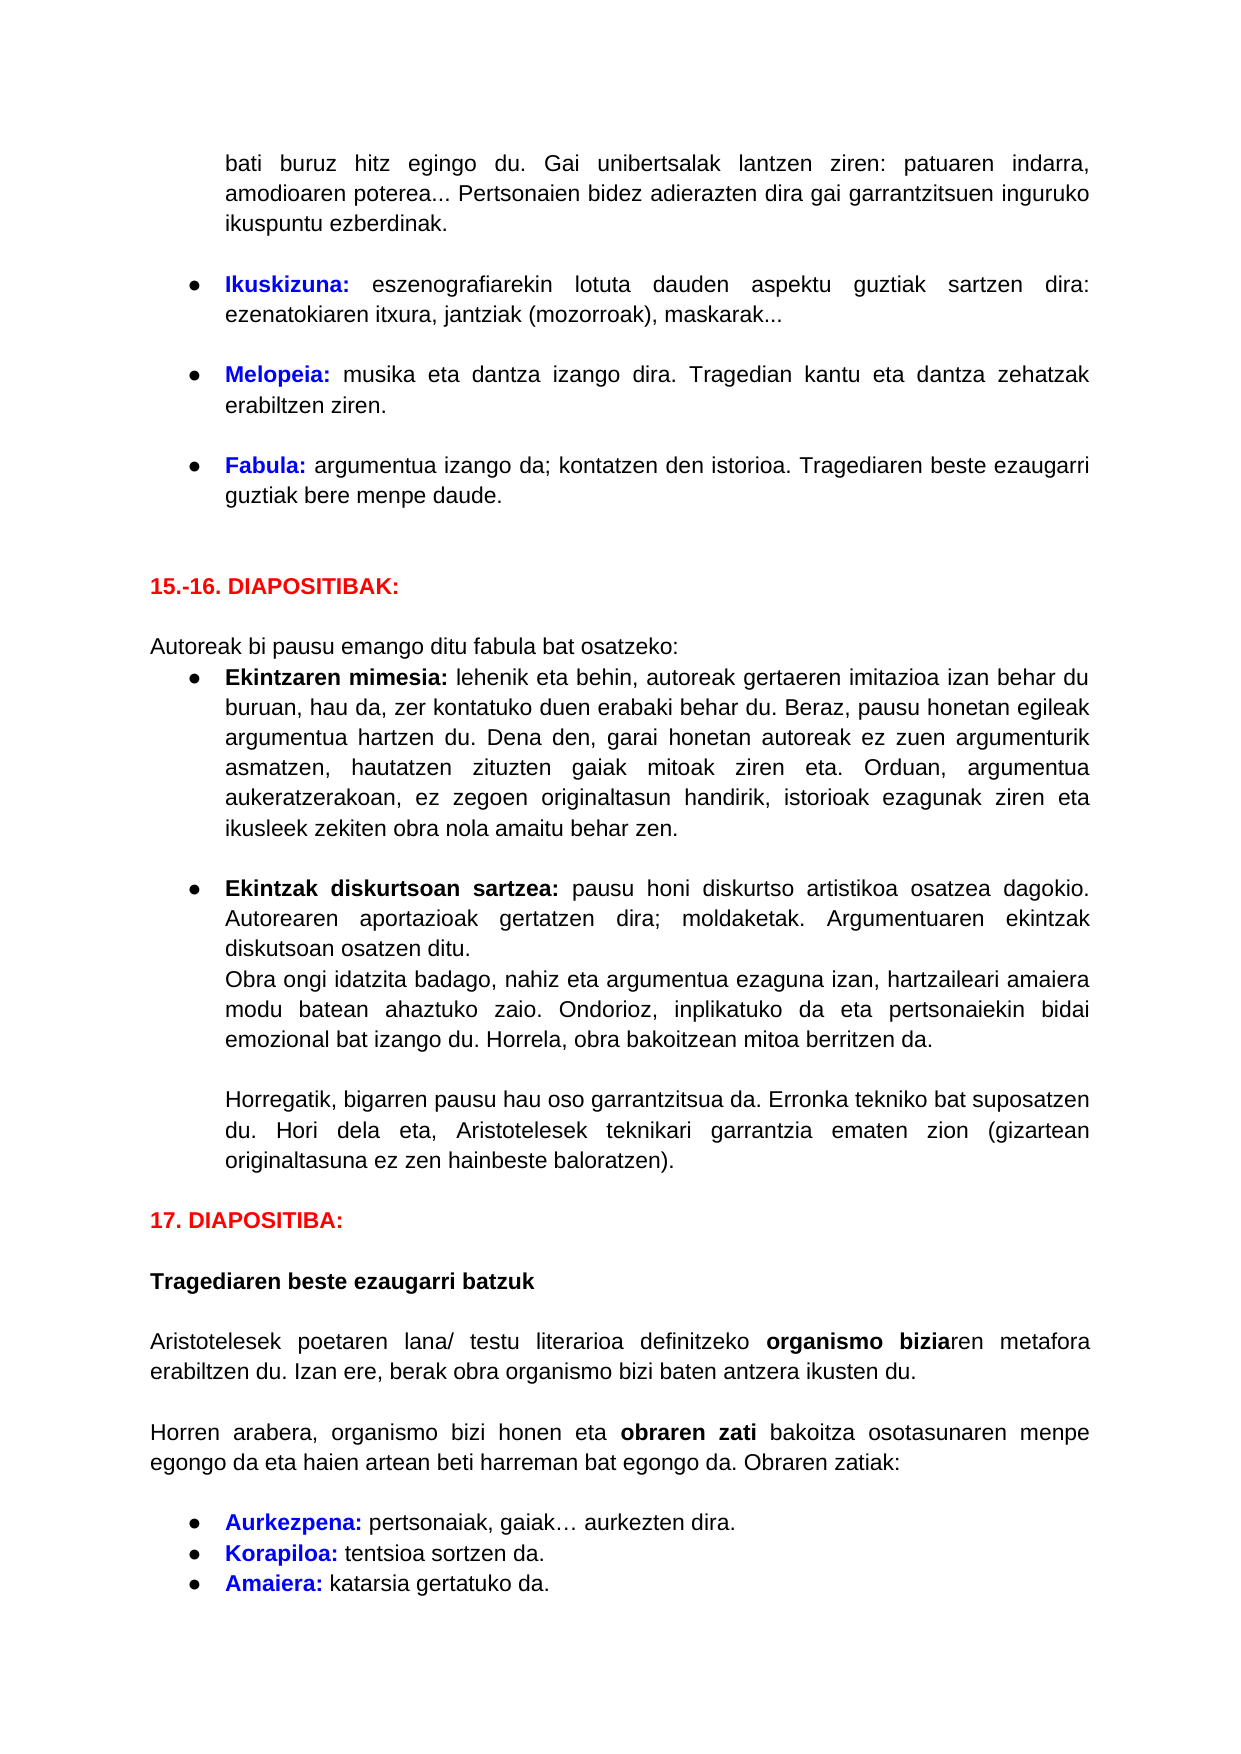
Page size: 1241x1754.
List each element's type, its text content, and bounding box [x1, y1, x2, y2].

text Obra ongi idatzita badago, nahiz eta argumentua ezaguna izan, hartzaileari amaiera modu batean ahaztuko zaio. Ondorioz, inplikatuko da eta pertsonaiekin bidai emozional bat izango du. Horrela, obra bakoitzean mitoa berritzen da. [225, 966, 1090, 1052]
text Horregatik, bigarren pausu hau oso garrantzitsua da. Erronka tekniko bat suposatzen du. Hori dela eta, Aristotelesek teknikari garrantzia ematen zion (gizartean originaltasuna ez zen hainbeste baloratzen). [225, 1086, 1090, 1173]
list Amaiera: katarsia gertatuko da. [187, 1570, 1090, 1596]
list Ekintzak diskurtsoan sartzea: pausu honi diskurtso artistikoa osatzea dagokio. Autorearen aportazioak gertatzen dira; moldaketak. Argumentuaren ekintzak diskutsoan osatzen ditu. [187, 875, 1090, 962]
text Autoreak bi pausu emango ditu fabula bat osatzeko: [150, 633, 1090, 660]
list Fabula: argumentua izango da; kontatzen den istorioa. Tragediaren beste ezaugarri guztiak bere menpe daude. [187, 452, 1090, 509]
text 15.-16. DIAPOSITIBAK: [150, 573, 1090, 599]
list Korapiloa: tentsioa sortzen da. [187, 1539, 1090, 1566]
text Tragediaren beste ezaugarri batzuk [150, 1268, 1090, 1294]
text Aristotelesek poetaren lana/ testu literarioa definitzeko organismo biziaren metafora erabiltzen du. Izan ere, berak obra organismo bizi baten antzera ikusten du. [150, 1328, 1090, 1385]
list Aurkezpena: pertsonaiak, gaiak… aurkezten dira. [187, 1509, 1090, 1536]
list Melopeia: musika eta dantza izango dira. Tragedian kantu eta dantza zehatzak erabiltzen ziren. [187, 361, 1090, 418]
list Ikuskizuna: eszenografiarekin lotuta dauden aspektu guztiak sartzen dira: ezenatokiaren itxura, jantziak (mozorroak), maskarak... [187, 271, 1090, 327]
text 17. DIAPOSITIBA: [150, 1207, 1090, 1234]
list bati buruz hitz egingo du. Gai unibertsalak lantzen ziren: patuaren indarra, amodioaren poterea... Pertsonaien bidez adierazten dira gai garrantzitsuen inguruko ikuspuntu ezberdinak. [187, 150, 1090, 237]
text Horren arabera, organismo bizi honen eta obraren zati bakoitza osotasunaren menpe egongo da eta haien artean beti harreman bat egongo da. Obraren zatiak: [150, 1419, 1090, 1475]
list Ekintzaren mimesia: lehenik eta behin, autoreak gertaeren imitazioa izan behar du buruan, hau da, zer kontatuko duen erabaki behar du. Beraz, pausu honetan egileak argumentua hartzen du. Dena den, garai honetan autoreak ez zuen argumenturik asmatzen, hautatzen zituzten gaiak mitoak ziren eta. Orduan, argumentua aukeratzerakoan, ez zegoen originaltasun handirik, istorioak ezagunak ziren eta ikusleek zekiten obra nola amaitu behar zen. [187, 663, 1090, 841]
